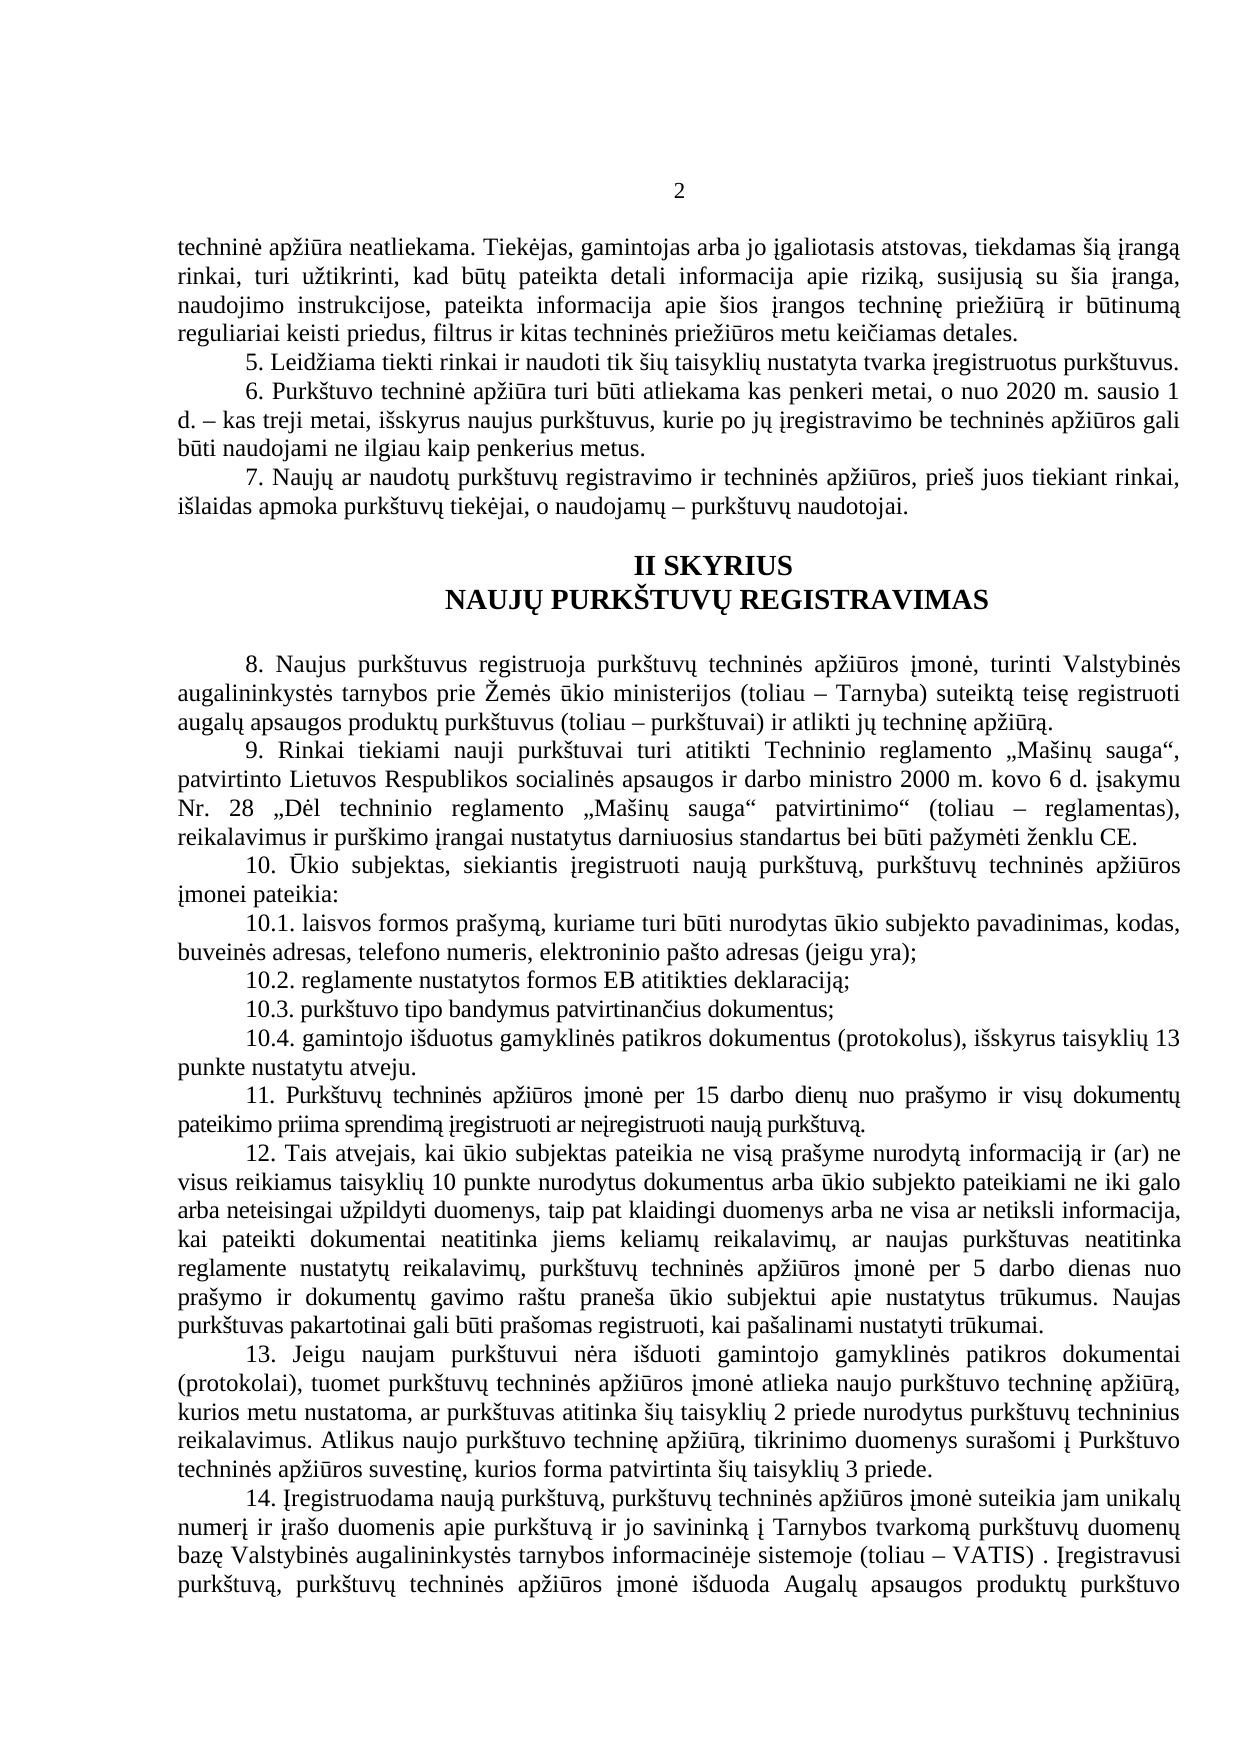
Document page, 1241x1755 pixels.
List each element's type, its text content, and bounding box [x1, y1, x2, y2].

text 13. Jeigu naujam purkštuvui nėra išduoti gamintojo gamyklinės patikros dokumentai (protokolai), tuomet purkštuvų techninės apžiūros įmonė atlieka naujo purkštuvo techninę apžiūrą, kurios metu nustatoma, ar purkštuvas atitinka šių taisyklių 2 priede nurodytus purkštuvų techninius reikalavimus. Atlikus naujo purkštuvo techninę apžiūrą, tikrinimo duomenys surašomi į Purkštuvo techninės apžiūros suvestinę, kurios forma patvirtinta šių taisyklių 3 priede. [177, 1339, 1181, 1483]
text 5. Leidžiama tiekti rinkai ir naudoti tik šių taisyklių nustatyta tvarka įregistruotus purkštuvus. [177, 347, 1181, 376]
text 14. Įregistruodama naują purkštuvą, purkštuvų techninės apžiūros įmonė suteikia jam unikalų numerį ir įrašo duomenis apie purkštuvą ir jo savininką į Tarnybos tvarkomą purkštuvų duomenų bazę Valstybinės augalininkystės tarnybos informacinėje sistemoje (toliau – VATIS) . Įregistravusi purkštuvą, purkštuvų techninės apžiūros įmonė išduoda Augalų apsaugos produktų purkštuvo [177, 1483, 1181, 1598]
text 6. Purkštuvo techninė apžiūra turi būti atliekama kas penkeri metai, o nuo 2020 m. sausio 1 d. – kas treji metai, išskyrus naujus purkštuvus, kurie po jų įregistravimo be techninės apžiūros gali būti naudojami ne ilgiau kaip penkerius metus. [177, 376, 1181, 462]
text 10.2. reglamente nustatytos formos EB atitikties deklaraciją; [177, 965, 1181, 994]
text 10.3. purkštuvo tipo bandymus patvirtinančius dokumentus; [177, 994, 1181, 1023]
text 11. Purkštuvų techninės apžiūros įmonė per 15 darbo dienų nuo prašymo ir visų dokumentų pateikimo priima sprendimą įregistruoti ar neįregistruoti naują purkštuvą. [177, 1080, 1181, 1138]
text techninė apžiūra neatliekama. Tiekėjas, gamintojas arba jo įgaliotasis atstovas, tiekdamas šią įrangą rinkai, turi užtikrinti, kad būtų pateikta detali informacija apie riziką, susijusią su šia įranga, naudojimo instrukcijose, pateikta informacija apie šios įrangos techninę priežiūrą ir būtinumą reguliariai keisti priedus, filtrus ir kitas techninės priežiūros metu keičiamas detales. [177, 232, 1181, 347]
text NAUJŲ PURKŠTUVŲ REGISTRAVIMAS [177, 582, 1181, 616]
text 9. Rinkai tiekiami nauji purkštuvai turi atitikti Techninio reglamento „Mašinų sauga“, patvirtinto Lietuvos Respublikos socialinės apsaugos ir darbo ministro 2000 m. kovo 6 d. įsakymu Nr. 28 „Dėl techninio reglamento „Mašinų sauga“ patvirtinimo“ (toliau – reglamentas), reikalavimus ir purškimo įrangai nustatytus darniuosius standartus bei būti pažymėti ženklu CE. [177, 735, 1181, 850]
text 10.4. gamintojo išduotus gamyklinės patikros dokumentus (protokolus), išskyrus taisyklių 13 punkte nustatytu atveju. [177, 1023, 1181, 1080]
text 12. Tais atvejais, kai ūkio subjektas pateikia ne visą prašyme nurodytą informaciją ir (ar) ne visus reikiamus taisyklių 10 punkte nurodytus dokumentus arba ūkio subjekto pateikiami ne iki galo arba neteisingai užpildyti duomenys, taip pat klaidingi duomenys arba ne visa ar netiksli informacija, kai pateikti dokumentai neatitinka jiems keliamų reikalavimų, ar naujas purkštuvas neatitinka reglamente nustatytų reikalavimų, purkštuvų techninės apžiūros įmonė per 5 darbo dienas nuo prašymo ir dokumentų gavimo raštu praneša ūkio subjektui apie nustatytus trūkumus. Naujas purkštuvas pakartotinai gali būti prašomas registruoti, kai pašalinami nustatyti trūkumai. [177, 1138, 1181, 1339]
text 7. Naujų ar naudotų purkštuvų registravimo ir techninės apžiūros, prieš juos tiekiant rinkai, išlaidas apmoka purkštuvų tiekėjai, o naudojamų – purkštuvų naudotojai. [177, 462, 1181, 520]
text II SKYRIUS [177, 548, 1181, 582]
text 8. Naujus purkštuvus registruoja purkštuvų techninės apžiūros įmonė, turinti Valstybinės augalininkystės tarnybos prie Žemės ūkio ministerijos (toliau – Tarnyba) suteiktą teisę registruoti augalų apsaugos produktų purkštuvus (toliau – purkštuvai) ir atlikti jų techninę apžiūrą. [177, 649, 1181, 735]
text 10. Ūkio subjektas, siekiantis įregistruoti naują purkštuvą, purkštuvų techninės apžiūros įmonei pateikia: [177, 850, 1181, 908]
text 10.1. laisvos formos prašymą, kuriame turi būti nurodytas ūkio subjekto pavadinimas, kodas, buveinės adresas, telefono numeris, elektroninio pašto adresas (jeigu yra); [177, 908, 1181, 965]
